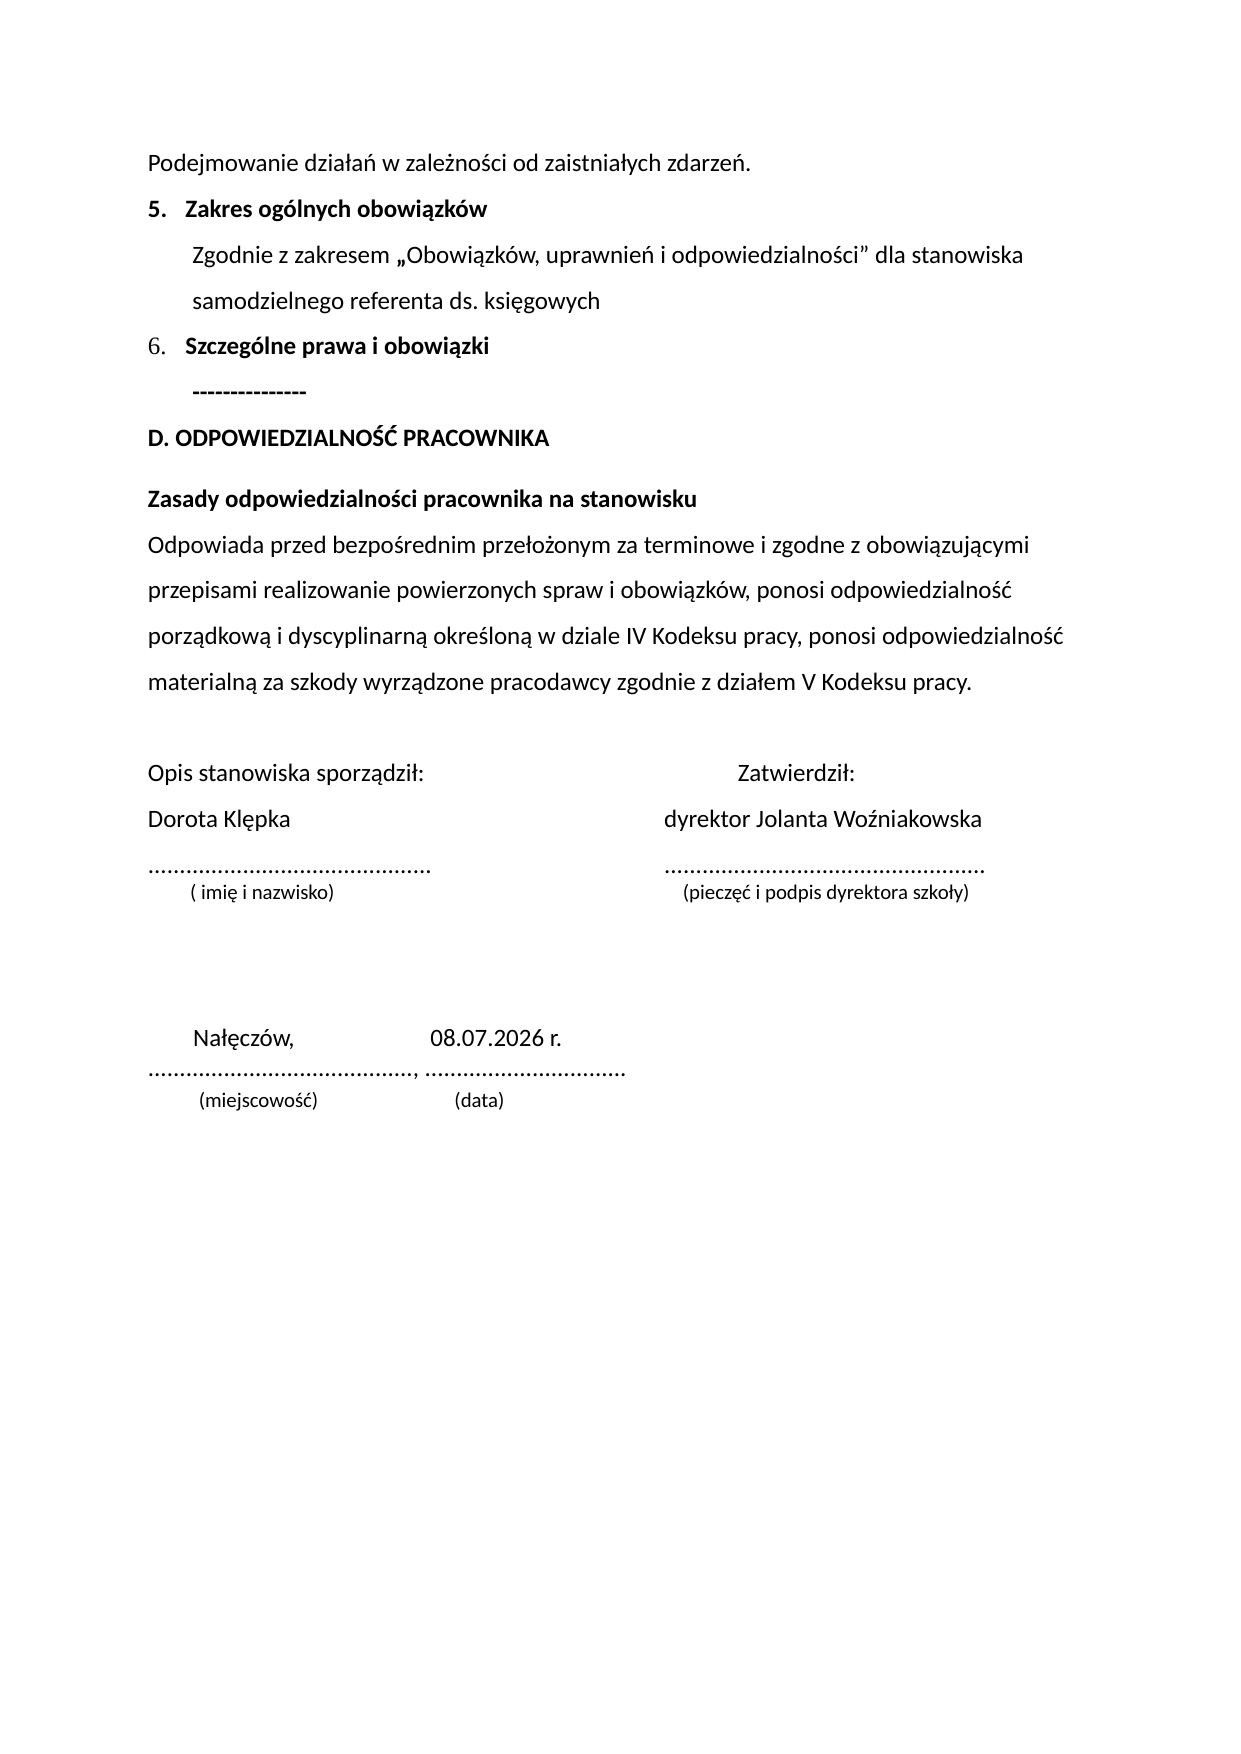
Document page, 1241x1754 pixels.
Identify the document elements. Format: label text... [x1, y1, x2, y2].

text --------------- [192, 376, 1093, 407]
text Odpowiada przed bezpośrednim przełożonym za terminowe i zgodne z obowiązującymi przepisami realizowanie powierzonych spraw i obowiązków, ponosi odpowiedzialność porządkową i dyscyplinarną określoną w dziale IV Kodeksu pracy, ponosi odpowiedzialność materialną za szkody wyrządzone pracodawcy zgodnie z działem V Kodeksu pracy. [148, 529, 1093, 696]
text Podejmowanie działań w zależności od zaistniałych zdarzeń. [148, 148, 1093, 178]
text D. ODPOWIEDZIALNOŚĆ PRACOWNIKA [148, 422, 1093, 452]
text .........................................., ................................ [148, 1052, 1093, 1083]
text Opis stanowiska sporządził: Zatwierdził: [148, 757, 1093, 788]
text (miejscowość) (data) [148, 1083, 1093, 1113]
text ............................................. ................................................... [148, 849, 1093, 879]
text ( imię i nazwisko) (pieczęć i podpis dyrektora szkoły) [148, 879, 1093, 905]
text Zgodnie z zakresem „Obowiązków, uprawnień i odpowiedzialności” dla stanowiska samodzielnego referenta ds. księgowych [192, 239, 1093, 315]
list Zakres ogólnych obowiązków [148, 193, 1093, 224]
text Zasady odpowiedzialności pracownika na stanowisku [148, 483, 1093, 513]
list Szczególne prawa i obowiązki [148, 331, 1093, 361]
text Dorota Klępka dyrektor Jolanta Woźniakowska [148, 803, 1093, 834]
text Nałęczów, 08.07.2026 r. [148, 1022, 1093, 1052]
